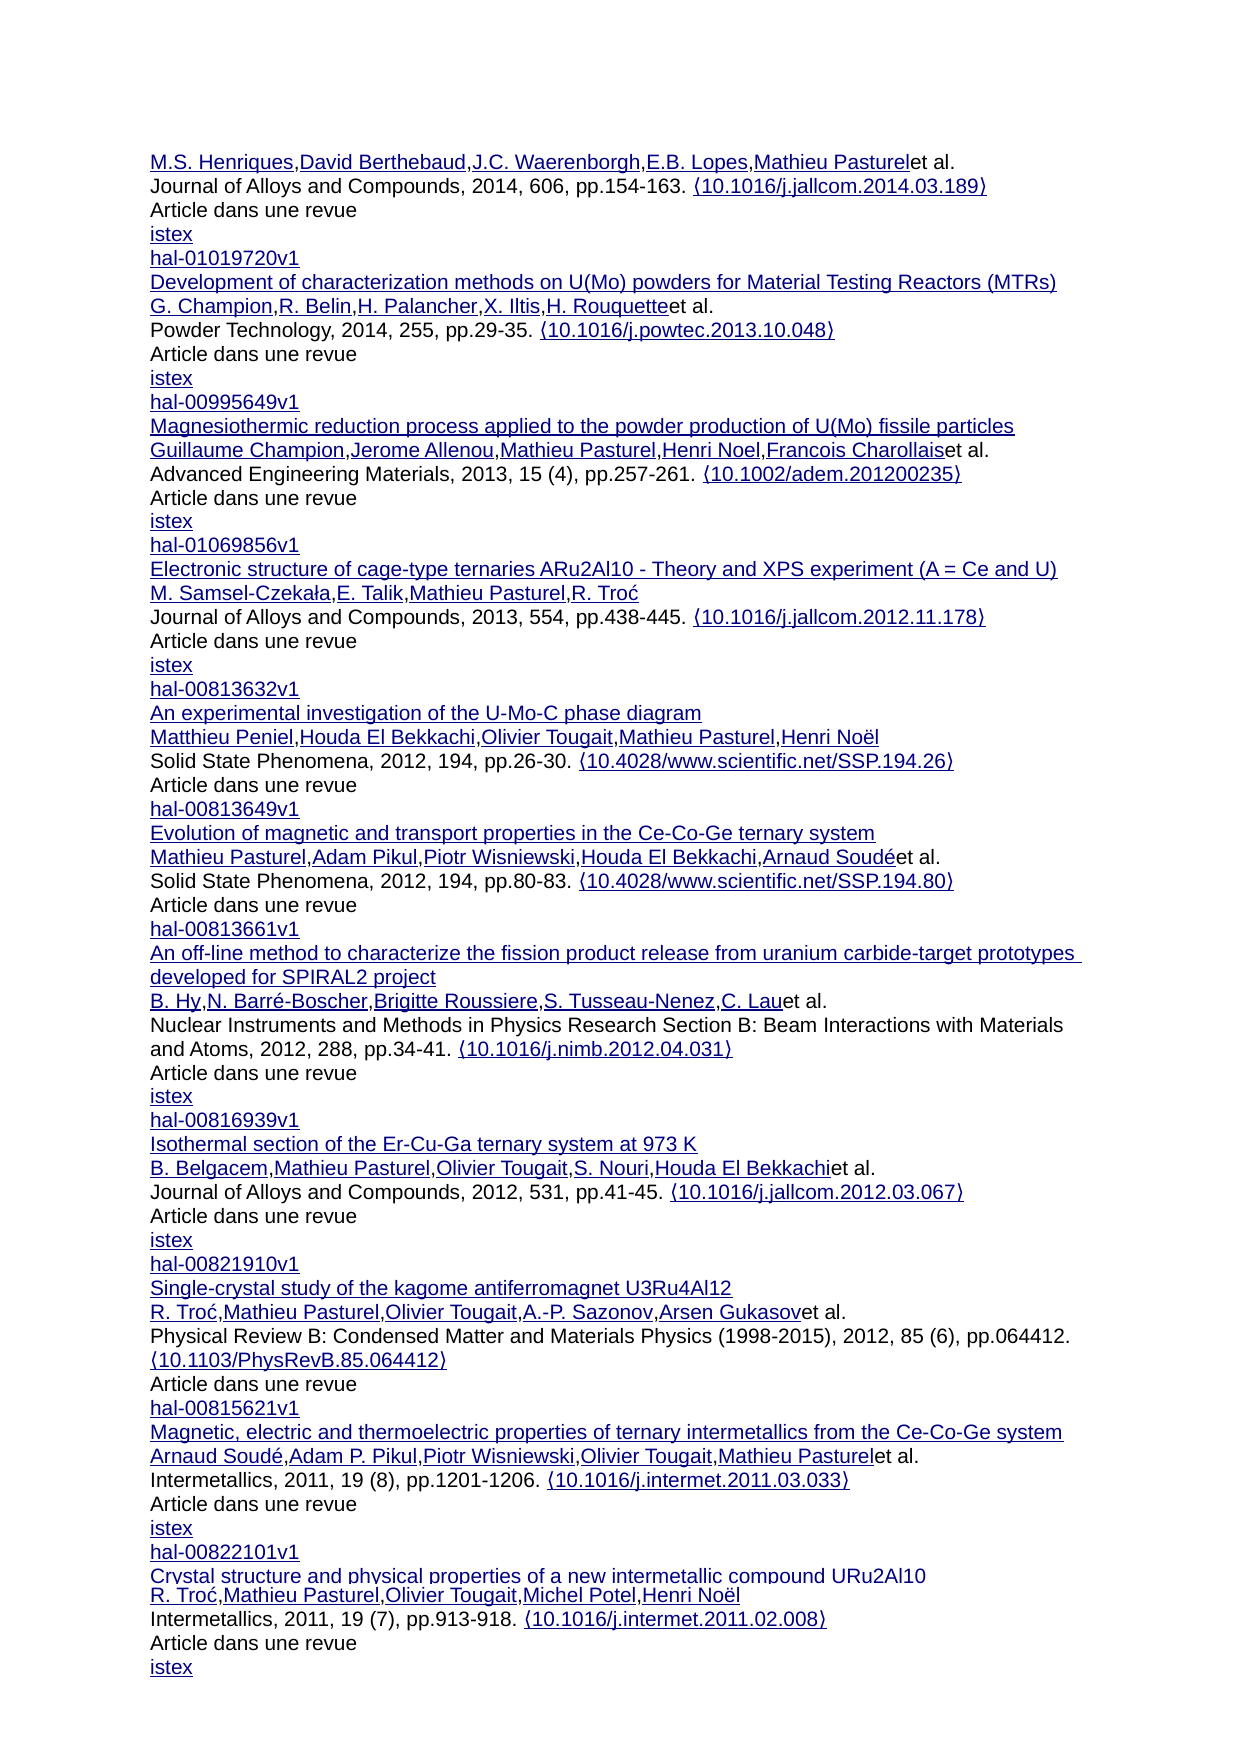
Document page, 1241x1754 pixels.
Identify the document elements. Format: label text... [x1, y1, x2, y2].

table_cell Evolution of magnetic and transport properties in the Ce-Co-Ge ternary system Mathieu Pasturel,Adam Pikul,Piotr Wisniewski,Houda El Bekkachi,Arnaud Soudéet al. Solid State Phenomena, 2012, 194, pp.80-83. ⟨10.4028/www.scientific.net/SSP.194.80⟩ Article dans une revue hal-00813661v1 [150, 821, 1090, 941]
table_cell An off-line method to characterize the fission product release from uranium carbide-target prototypes developed for SPIRAL2 project B. Hy,N. Barré-Boscher,Brigitte Roussiere,S. Tusseau-Nenez,C. Lauet al. Nuclear Instruments and Methods in Physics Research Section B: Beam Interactions with Materials and Atoms, 2012, 288, pp.34-41. ⟨10.1016/j.nimb.2012.04.031⟩ Article dans une revue istex hal-00816939v1 [150, 941, 1090, 1132]
table_cell An experimental investigation of the U-Mo-C phase diagram Matthieu Peniel,Houda El Bekkachi,Olivier Tougait,Mathieu Pasturel,Henri Noël Solid State Phenomena, 2012, 194, pp.26-30. ⟨10.4028/www.scientific.net/SSP.194.26⟩ Article dans une revue hal-00813649v1 [150, 701, 1090, 821]
table_cell Development of characterization methods on U(Mo) powders for Material Testing Reactors (MTRs) G. Champion,R. Belin,H. Palancher,X. Iltis,H. Rouquetteet al. Powder Technology, 2014, 255, pp.29-35. ⟨10.1016/j.powtec.2013.10.048⟩ Article dans une revue istex hal-00995649v1 [150, 270, 1090, 413]
table_cell Magnetic, electric and thermoelectric properties of ternary intermetallics from the Ce-Co-Ge system Arnaud Soudé,Adam P. Pikul,Piotr Wisniewski,Olivier Tougait,Mathieu Pasturelet al. Intermetallics, 2011, 19 (8), pp.1201-1206. ⟨10.1016/j.intermet.2011.03.033⟩ Article dans une revue istex hal-00822101v1 [150, 1420, 1090, 1563]
table_cell Single-crystal study of the kagome antiferromagnet U3Ru4Al12 R. Troć,Mathieu Pasturel,Olivier Tougait,A.-P. Sazonov,Arsen Gukasovet al. Physical Review B: Condensed Matter and Materials Physics (1998-2015), 2012, 85 (6), pp.064412. ⟨10.1103/PhysRevB.85.064412⟩ Article dans une revue hal-00815621v1 [150, 1276, 1090, 1420]
table_cell Magnesiothermic reduction process applied to the powder production of U(Mo) fissile particles Guillaume Champion,Jerome Allenou,Mathieu Pasturel,Henri Noel,Francois Charollaiset al. Advanced Engineering Materials, 2013, 15 (4), pp.257-261. ⟨10.1002/adem.201200235⟩ Article dans une revue istex hal-01069856v1 [150, 414, 1090, 557]
table_cell Crystal structure and physical properties of a new intermetallic compound URu2Al10 R. Troć,Mathieu Pasturel,Olivier Tougait,Michel Potel,Henri Noël Intermetallics, 2011, 19 (7), pp.913-918. ⟨10.1016/j.intermet.2011.02.008⟩ Article dans une revue istex [150, 1564, 1090, 1679]
table_cell M.S. Henriques,David Berthebaud,J.C. Waerenborgh,E.B. Lopes,Mathieu Pasturelet al. Journal of Alloys and Compounds, 2014, 606, pp.154-163. ⟨10.1016/j.jallcom.2014.03.189⟩ Article dans une revue istex hal-01019720v1 [150, 150, 1090, 270]
table_cell Isothermal section of the Er-Cu-Ga ternary system at 973 K B. Belgacem,Mathieu Pasturel,Olivier Tougait,S. Nouri,Houda El Bekkachiet al. Journal of Alloys and Compounds, 2012, 531, pp.41-45. ⟨10.1016/j.jallcom.2012.03.067⟩ Article dans une revue istex hal-00821910v1 [150, 1132, 1090, 1276]
table_cell Electronic structure of cage-type ternaries ARu2Al10 - Theory and XPS experiment (A = Ce and U) M. Samsel-Czekała,E. Talik,Mathieu Pasturel,R. Troć Journal of Alloys and Compounds, 2013, 554, pp.438-445. ⟨10.1016/j.jallcom.2012.11.178⟩ Article dans une revue istex hal-00813632v1 [150, 557, 1090, 701]
